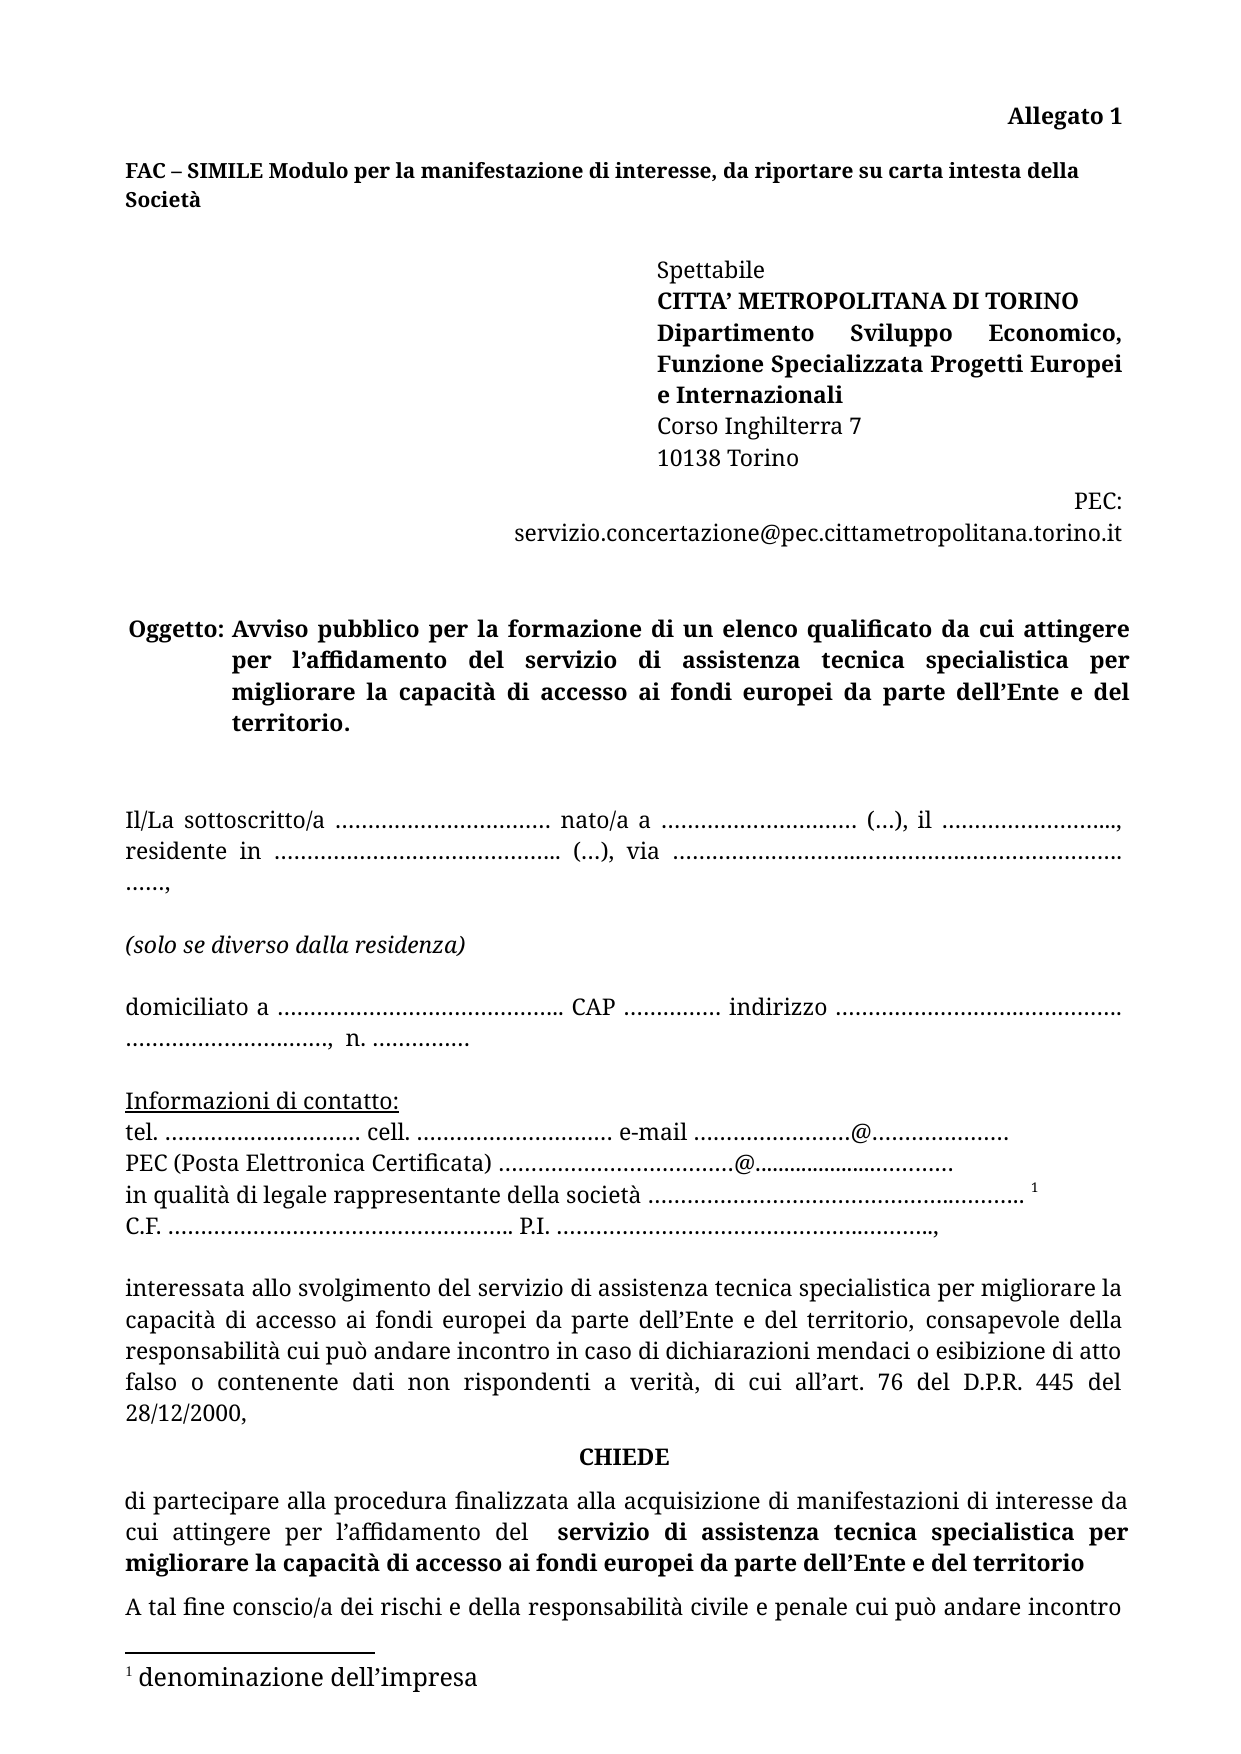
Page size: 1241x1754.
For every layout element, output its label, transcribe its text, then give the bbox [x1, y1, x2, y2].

text (solo se diverso dalla residenza) [125, 929, 1123, 960]
text PEC (Posta Elettronica Certificata) ………………………………@.....................………… [125, 1147, 1123, 1179]
text domiciliato a …………………………………….. CAP …………… indirizzo ……………………….…………….…………………….……, n. …………… [125, 991, 1123, 1054]
text di partecipare alla procedura finalizzata alla acquisizione di manifestazioni di interesse da cui attingere per l’affidamento del servizio di assistenza tecnica specialistica per migliorare la capacità di accesso ai fondi europei da parte dell’Ente e del territorio [124, 1485, 1129, 1579]
text in qualità di legale rappresentante della società ………………………………………..……….. [125, 1179, 1123, 1210]
text C.F. …………………………………………….. P.I. ………………………………………..……….., [125, 1210, 1123, 1241]
text Spettabile [657, 254, 1123, 285]
text tel. ………………………… cell. ………………………… e-mail ……………………@………………… [125, 1116, 1123, 1147]
text A tal fine conscio/a dei rischi e della responsabilità civile e penale cui può andare incontro [125, 1591, 1123, 1622]
table_header Oggetto: [125, 610, 229, 741]
text interessata allo svolgimento del servizio di assistenza tecnica specialistica per migliorare la capacità di accesso ai fondi europei da parte dell’Ente e del territorio, consapevole della responsabilità cui può andare incontro in caso di dichiarazioni mendaci o esibizione di atto falso o contenente dati non rispondenti a verità, di cui all’art. 76 del D.P.R. 445 del 28/12/2000, [125, 1272, 1123, 1429]
text denominazione dell’impresa [125, 1659, 1123, 1693]
text Informazioni di contatto: [125, 1085, 1123, 1116]
text PEC: servizio.concertazione@pec.cittametropolitana.torino.it [199, 485, 1123, 548]
text 10138 Torino [657, 442, 1123, 473]
text CHIEDE [125, 1441, 1123, 1472]
text Il/La sottoscritto/a …………………………… nato/a a ………………………… (…), il ……………………..., residente in …………………………………….. (…), via ……………………….…………….…………………….……, [125, 804, 1123, 897]
text CITTA’ METROPOLITANA DI TORINO [657, 285, 1123, 317]
table_header Avviso pubblico per la formazione di un elenco qualificato da cui attingere per l’affidamento del servizio di assistenza tecnica specialistica per migliorare la capacità di accesso ai fondi europei da parte dell’Ente e del territorio. [229, 610, 1134, 741]
text Corso Inghilterra 7 [657, 410, 1123, 442]
text Dipartimento Sviluppo Economico, Funzione Specializzata Progetti Europei e Internazionali [657, 317, 1123, 410]
